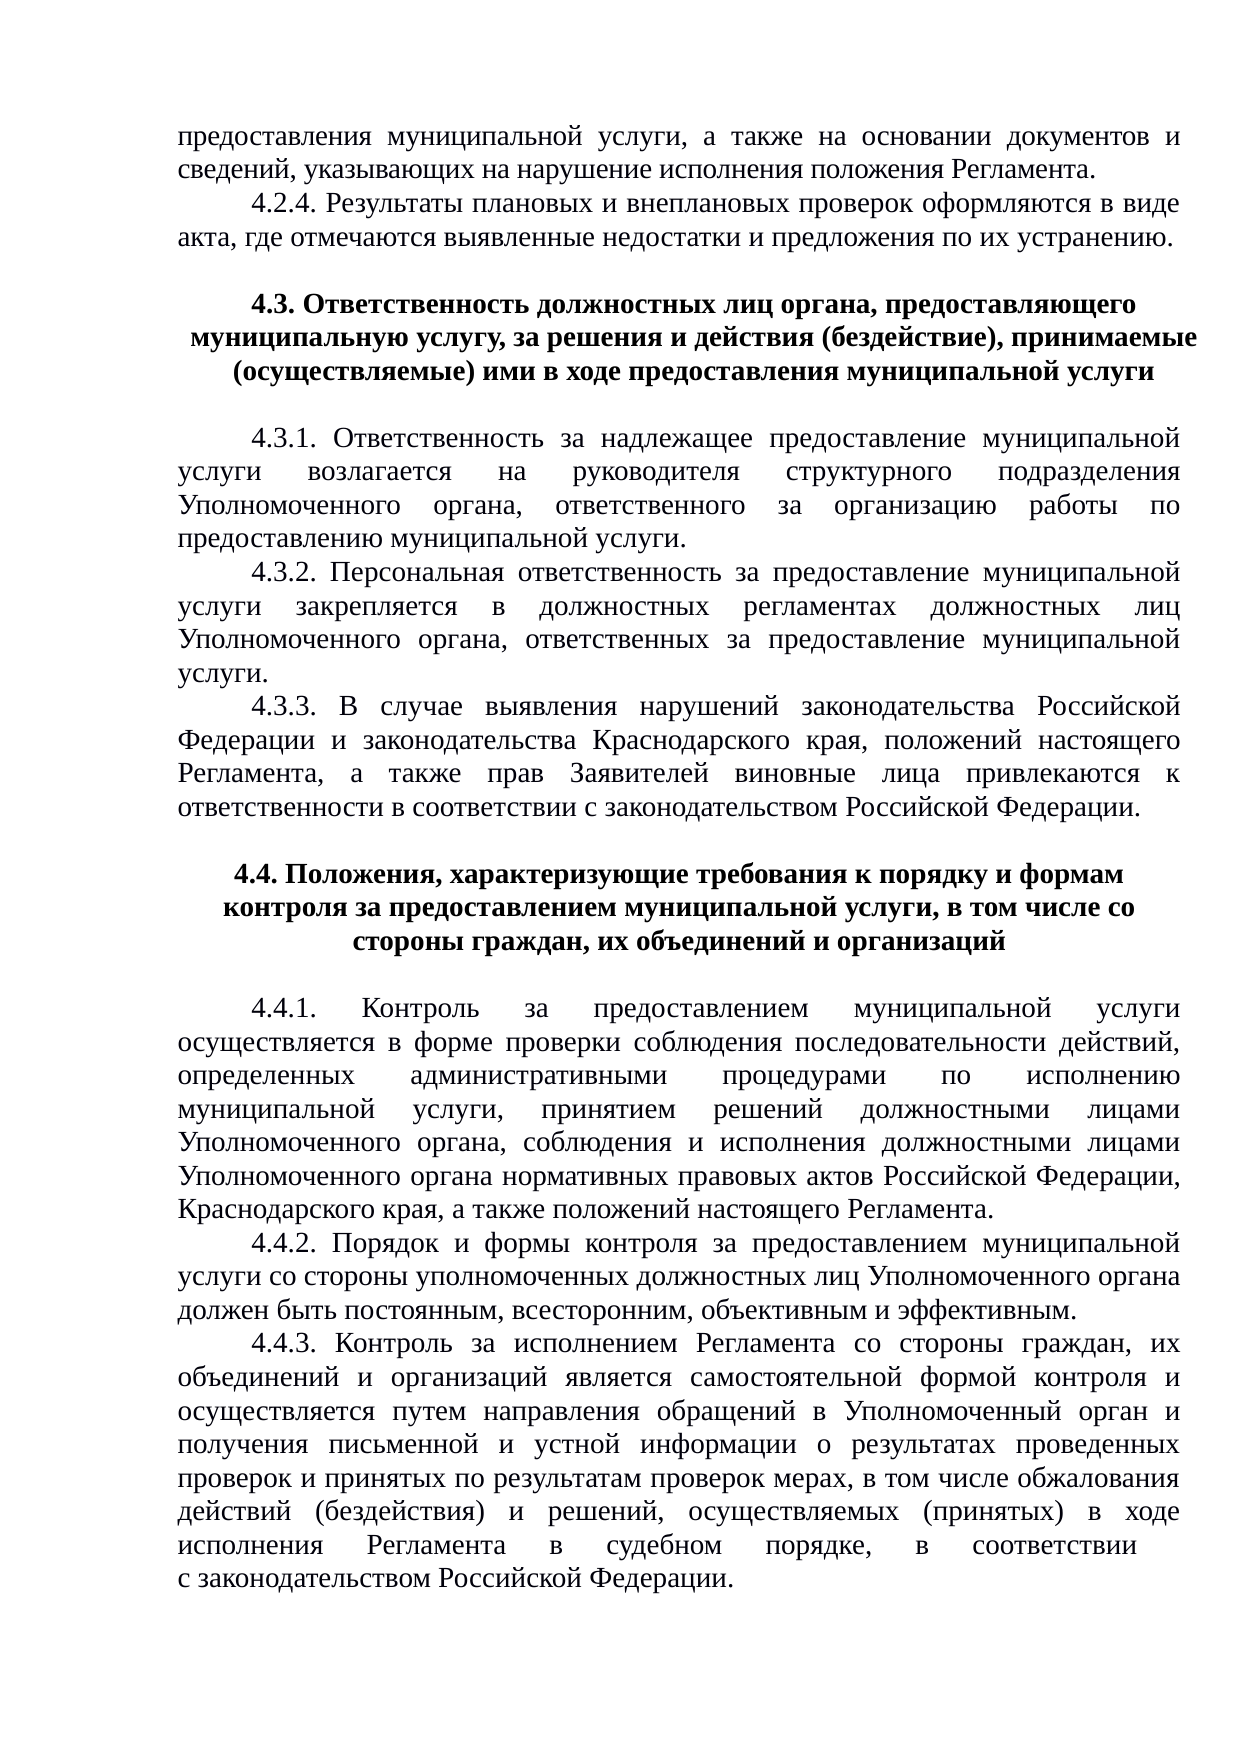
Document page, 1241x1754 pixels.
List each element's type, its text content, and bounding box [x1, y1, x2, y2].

text 4.4. Положения, характеризующие требования к порядку и формам контроля за предоставлением муниципальной услуги, в том числе со стороны граждан, их объединений и организаций [177, 856, 1181, 957]
text 4.3. Ответственность должностных лиц органа, предоставляющего муниципальную услугу, за решения и действия (бездействие), принимаемые (осуществляемые) ими в ходе предоставления муниципальной услуги [177, 286, 1211, 386]
text 4.4.1. Контроль за предоставлением муниципальной услуги осуществляется в форме проверки соблюдения последовательности действий, определенных административными процедурами по исполнению муниципальной услуги, принятием решений должностными лицами Уполномоченного органа, соблюдения и исполнения должностными лицами Уполномоченного органа нормативных правовых актов Российской Федерации, Краснодарского края, а также положений настоящего Регламента. [177, 990, 1181, 1225]
text 4.4.2. Порядок и формы контроля за предоставлением муниципальной услуги со стороны уполномоченных должностных лиц Уполномоченного органа должен быть постоянным, всесторонним, объективным и эффективным. [177, 1225, 1181, 1326]
text 4.3.2. Персональная ответственность за предоставление муниципальной услуги закрепляется в должностных регламентах должностных лиц Уполномоченного органа, ответственных за предоставление муниципальной услуги. [177, 554, 1181, 688]
text 4.3.3. В случае выявления нарушений законодательства Российской Федерации и законодательства Краснодарского края, положений настоящего Регламента, а также прав Заявителей виновные лица привлекаются к ответственности в соответствии с законодательством Российской Федерации. [177, 688, 1181, 822]
text предоставления муниципальной услуги, а также на основании документов и сведений, указывающих на нарушение исполнения положения Регламента. [177, 118, 1181, 185]
text 4.3.1. Ответственность за надлежащее предоставление муниципальной услуги возлагается на руководителя структурного подразделения Уполномоченного органа, ответственного за организацию работы по предоставлению муниципальной услуги. [177, 420, 1181, 554]
text 4.4.3. Контроль за исполнением Регламента со стороны граждан, их объединений и организаций является самостоятельной формой контроля и осуществляется путем направления обращений в Уполномоченный орган и получения письменной и устной информации о результатах проведенных проверок и принятых по результатам проверок мерах, в том числе обжалования действий (бездействия) и решений, осуществляемых (принятых) в ходе исполнения Регламента в судебном порядке, в соответствии с законодательством Российской Федерации. [177, 1326, 1181, 1594]
text 4.2.4. Результаты плановых и внеплановых проверок оформляются в виде акта, где отмечаются выявленные недостатки и предложения по их устранению. [177, 185, 1181, 252]
